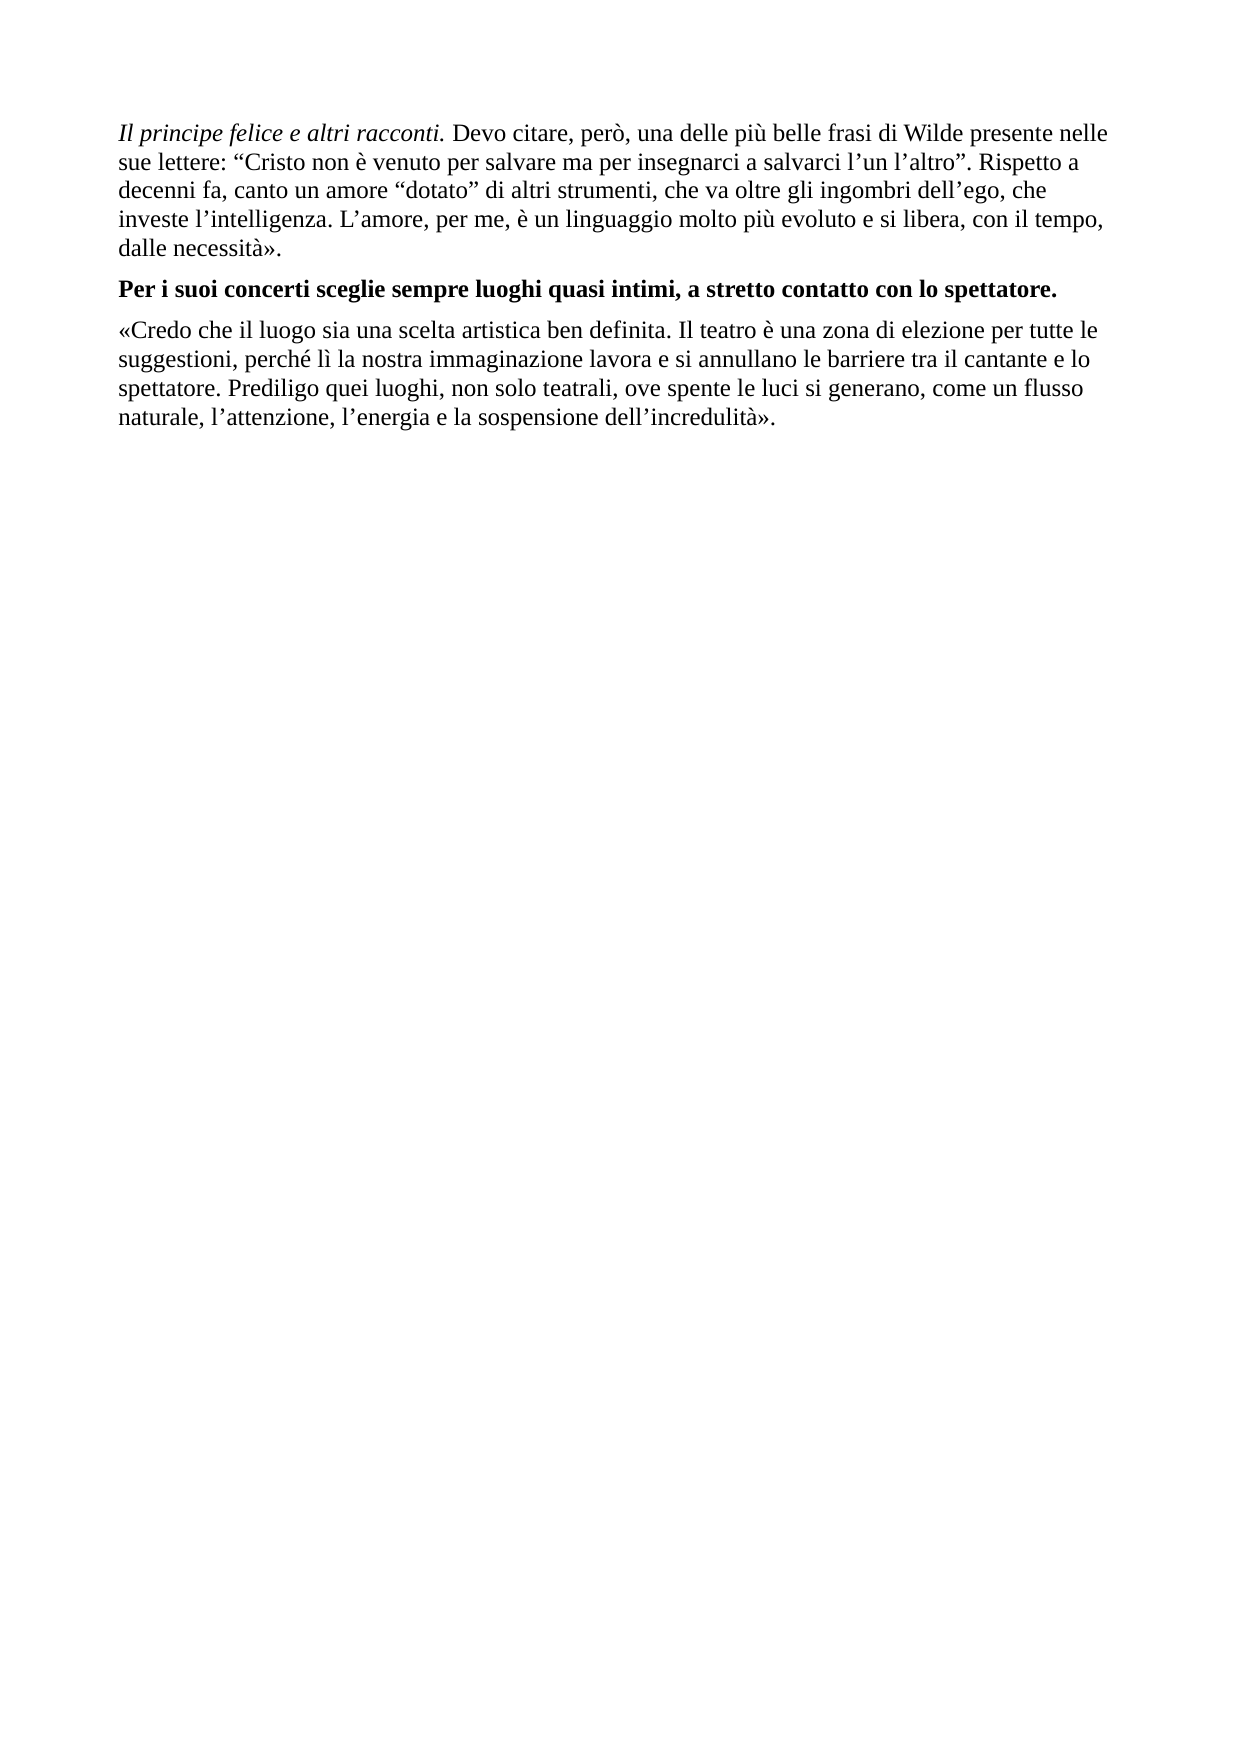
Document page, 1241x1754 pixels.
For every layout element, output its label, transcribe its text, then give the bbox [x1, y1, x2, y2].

text «Credo che il luogo sia una scelta artistica ben definita. Il teatro è una zona di elezione per tutte le suggestioni, perché lì la nostra immaginazione lavora e si annullano le barriere tra il cantante e lo spettatore. Prediligo quei luoghi, non solo teatrali, ove spente le luci si generano, come un flusso naturale, l’attenzione, l’energia e la sospensione dell’incredulità». [118, 316, 1122, 431]
text Per i suoi concerti sceglie sempre luoghi quasi intimi, a stretto contatto con lo spettatore. [118, 274, 1122, 303]
text Il principe felice e altri racconti. Devo citare, però, una delle più belle frasi di Wilde presente nelle sue lettere: “Cristo non è venuto per salvare ma per insegnarci a salvarci l’un l’altro”. Rispetto a decenni fa, canto un amore “dotato” di altri strumenti, che va oltre gli ingombri dell’ego, che investe l’intelligenza. L’amore, per me, è un linguaggio molto più evoluto e si libera, con il tempo, dalle necessità». [118, 118, 1122, 262]
